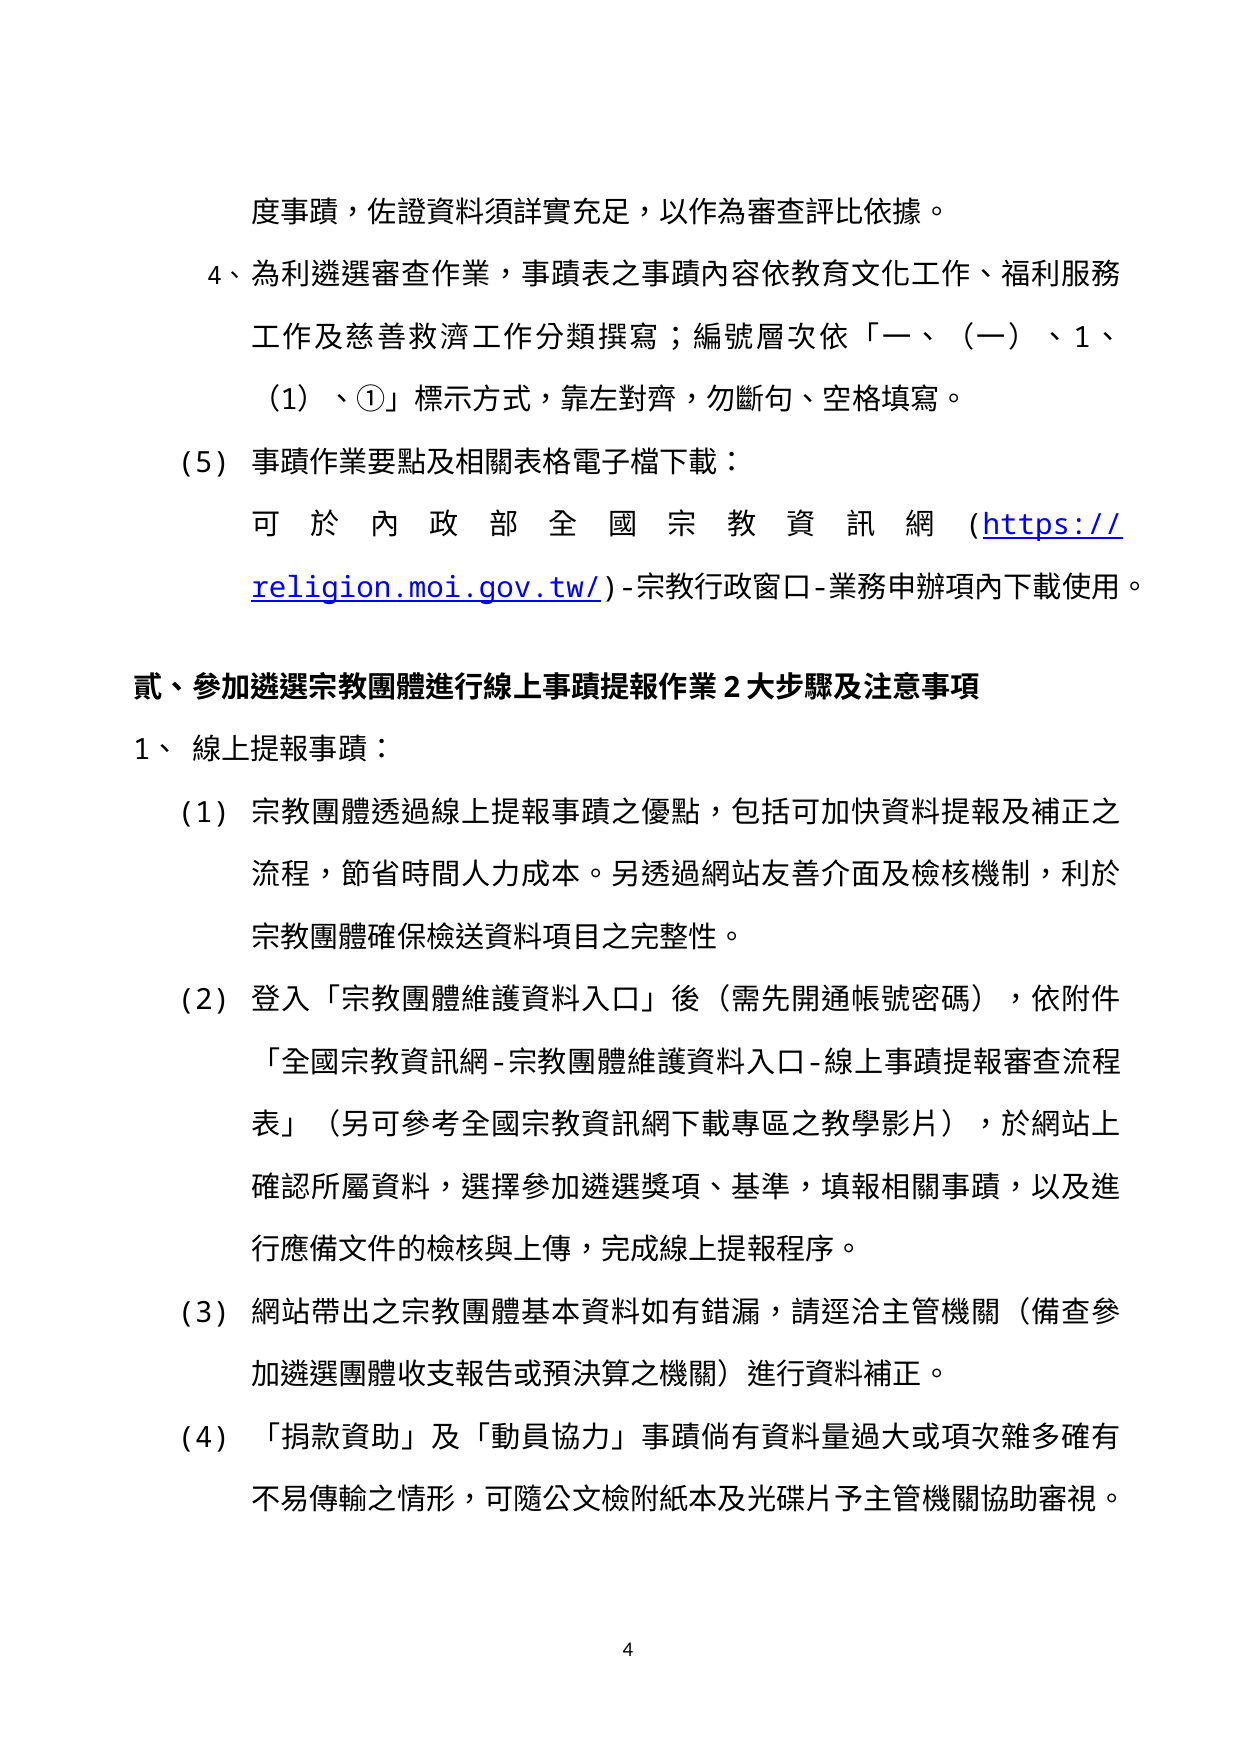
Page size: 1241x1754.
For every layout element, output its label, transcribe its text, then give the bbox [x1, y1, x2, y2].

list 為利遴選審查作業，事蹟表之事蹟內容依教育文化工作、福利服務工作及慈善救濟工作分類撰寫；編號層次依「一、（一）、1、（1）、①」標示方式，靠左對齊，勿斷句、空格填寫。 [207, 230, 1122, 418]
list 事蹟作業要點及相關表格電子檔下載： [177, 418, 1122, 480]
list 「捐款資助」及「動員協力」事蹟倘有資料量過大或項次雜多確有不易傳輸之情形，可隨公文檢附紙本及光碟片予主管機關協助審視。 [177, 1393, 1122, 1518]
list 網站帶出之宗教團體基本資料如有錯漏，請逕洽主管機關（備查參加遴選團體收支報告或預決算之機關）進行資料補正。 [177, 1268, 1122, 1393]
text 可於內政部全國宗教資訊網(https://religion.moi.gov.tw/)-宗教行政窗口-業務申辦項內下載使用。 [251, 480, 1122, 605]
list 度事蹟，佐證資料須詳實充足，以作為審查評比依據。 [207, 168, 1122, 230]
list 線上提報事蹟： [133, 705, 1122, 768]
list 宗教團體透過線上提報事蹟之優點，包括可加快資料提報及補正之流程，節省時間人力成本。另透過網站友善介面及檢核機制，利於宗教團體確保檢送資料項目之完整性。 [177, 768, 1122, 955]
list 登入「宗教團體維護資料入口」後（需先開通帳號密碼），依附件「全國宗教資訊網-宗教團體維護資料入口-線上事蹟提報審查流程表」（另可參考全國宗教資訊網下載專區之教學影片），於網站上確認所屬資料，選擇參加遴選獎項、基準，填報相關事蹟，以及進行應備文件的檢核與上傳，完成線上提報程序。 [177, 955, 1122, 1268]
list 參加遴選宗教團體進行線上事蹟提報作業2大步驟及注意事項 [133, 643, 1122, 705]
